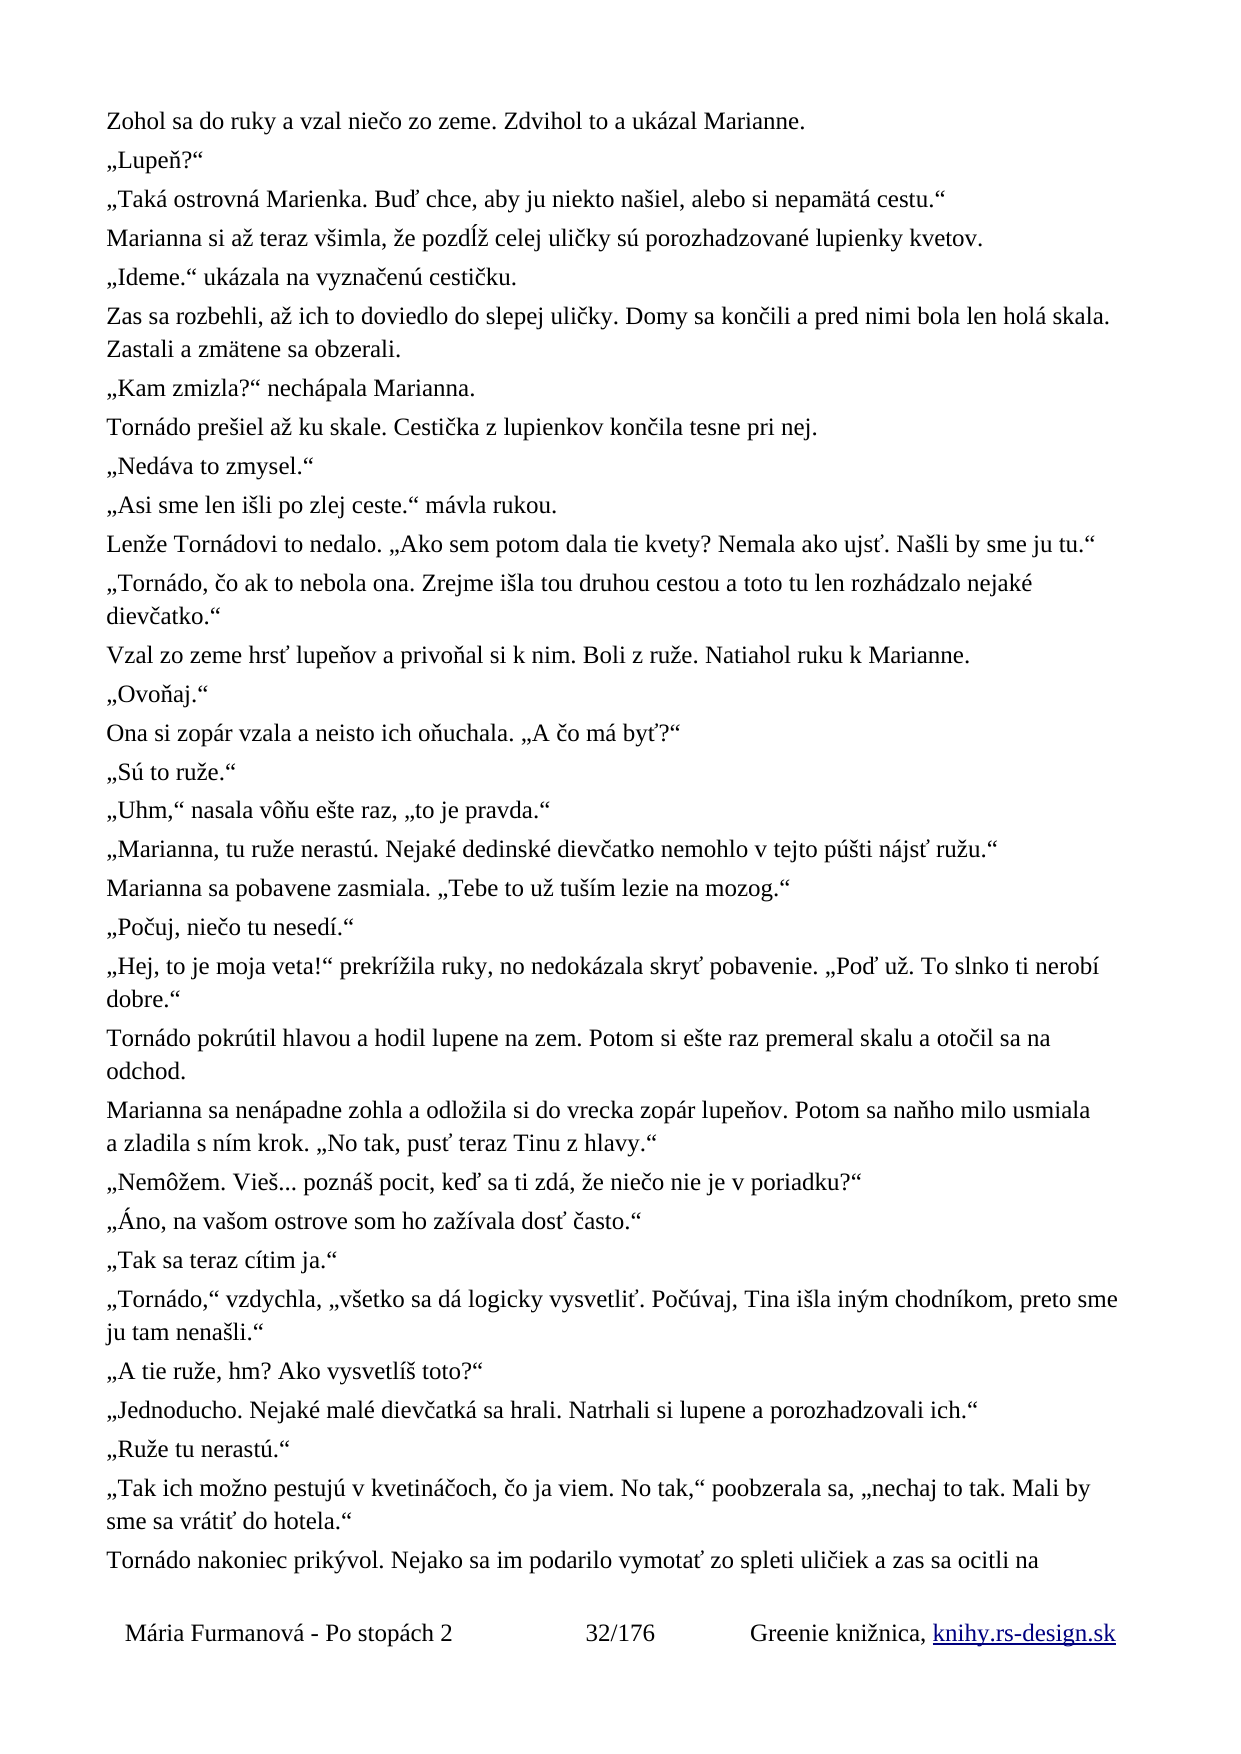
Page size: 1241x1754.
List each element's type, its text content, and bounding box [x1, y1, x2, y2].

text „Ideme.“ ukázala na vyznačenú cestičku. [106, 262, 1134, 291]
text „A tie ruže, hm? Ako vysvetlíš toto?“ [106, 1356, 1134, 1385]
text „Nedáva to zmysel.“ [106, 451, 1134, 480]
text Tornádo nakoniec prikývol. Nejako sa im podarilo vymotať zo spleti uličiek a zas sa ocitli na [106, 1545, 1134, 1574]
text „Tak sa teraz cítim ja.“ [106, 1245, 1134, 1274]
text Vzal zo zeme hrsť lupeňov a privoňal si k nim. Boli z ruže. Natiahol ruku k Marianne. [106, 640, 1134, 668]
text Marianna sa pobavene zasmiala. „Tebe to už tuším lezie na mozog.“ [106, 873, 1134, 902]
text „Tak ich možno pestujú v kvetináčoch, čo ja viem. No tak,“ poobzerala sa, „nechaj to tak. Mali by sme sa vrátiť do hotela.“ [106, 1473, 1134, 1535]
text „Marianna, tu ruže nerastú. Nejaké dedinské dievčatko nemohlo v tejto púšti nájsť ružu.“ [106, 834, 1134, 863]
text „Taká ostrovná Marienka. Buď chce, aby ju niekto našiel, alebo si nepamätá cestu.“ [106, 184, 1134, 213]
text „Lupeň?“ [106, 145, 1134, 174]
text „Počuj, niečo tu nesedí.“ [106, 912, 1134, 941]
text „Ovoňaj.“ [106, 679, 1134, 707]
text „Ruže tu nerastú.“ [106, 1434, 1134, 1463]
text Zohol sa do ruky a vzal niečo zo zeme. Zdvihol to a ukázal Marianne. [106, 106, 1134, 135]
text Tornádo prešiel až ku skale. Cestička z lupienkov končila tesne pri nej. [106, 412, 1134, 441]
text „Tornádo, čo ak to nebola ona. Zrejme išla tou druhou cestou a toto tu len rozhádzalo nejaké dievčatko.“ [106, 568, 1134, 629]
text „Áno, na vašom ostrove som ho zažívala dosť často.“ [106, 1206, 1134, 1235]
text Zas sa rozbehli, až ich to doviedlo do slepej uličky. Domy sa končili a pred nimi bola len holá skala. Zastali a zmätene sa obzerali. [106, 301, 1134, 363]
text „Nemôžem. Vieš... poznáš pocit, keď sa ti zdá, že niečo nie je v poriadku?“ [106, 1167, 1134, 1196]
text „Kam zmizla?“ nechápala Marianna. [106, 373, 1134, 402]
text Tornádo pokrútil hlavou a hodil lupene na zem. Potom si ešte raz premeral skalu a otočil sa na odchod. [106, 1023, 1134, 1085]
text „Uhm,“ nasala vôňu ešte raz, „to je pravda.“ [106, 796, 1134, 824]
text Marianna sa nenápadne zohla a odložila si do vrecka zopár lupeňov. Potom sa naňho milo usmiala a zladila s ním krok. „No tak, pusť teraz Tinu z hlavy.“ [106, 1095, 1134, 1157]
text Ona si zopár vzala a neisto ich oňuchala. „A čo má byť?“ [106, 718, 1134, 746]
text „Asi sme len išli po zlej ceste.“ mávla rukou. [106, 490, 1134, 519]
text „Tornádo,“ vzdychla, „všetko sa dá logicky vysvetliť. Počúvaj, Tina išla iným chodníkom, preto sme ju tam nenašli.“ [106, 1284, 1134, 1346]
text „Sú to ruže.“ [106, 757, 1134, 785]
text Marianna si až teraz všimla, že pozdĺž celej uličky sú porozhadzované lupienky kvetov. [106, 223, 1134, 252]
text „Hej, to je moja veta!“ prekrížila ruky, no nedokázala skryť pobavenie. „Poď už. To slnko ti nerobí dobre.“ [106, 951, 1134, 1013]
text „Jednoducho. Nejaké malé dievčatká sa hrali. Natrhali si lupene a porozhadzovali ich.“ [106, 1395, 1134, 1424]
text Lenže Tornádovi to nedalo. „Ako sem potom dala tie kvety? Nemala ako ujsť. Našli by sme ju tu.“ [106, 529, 1134, 558]
